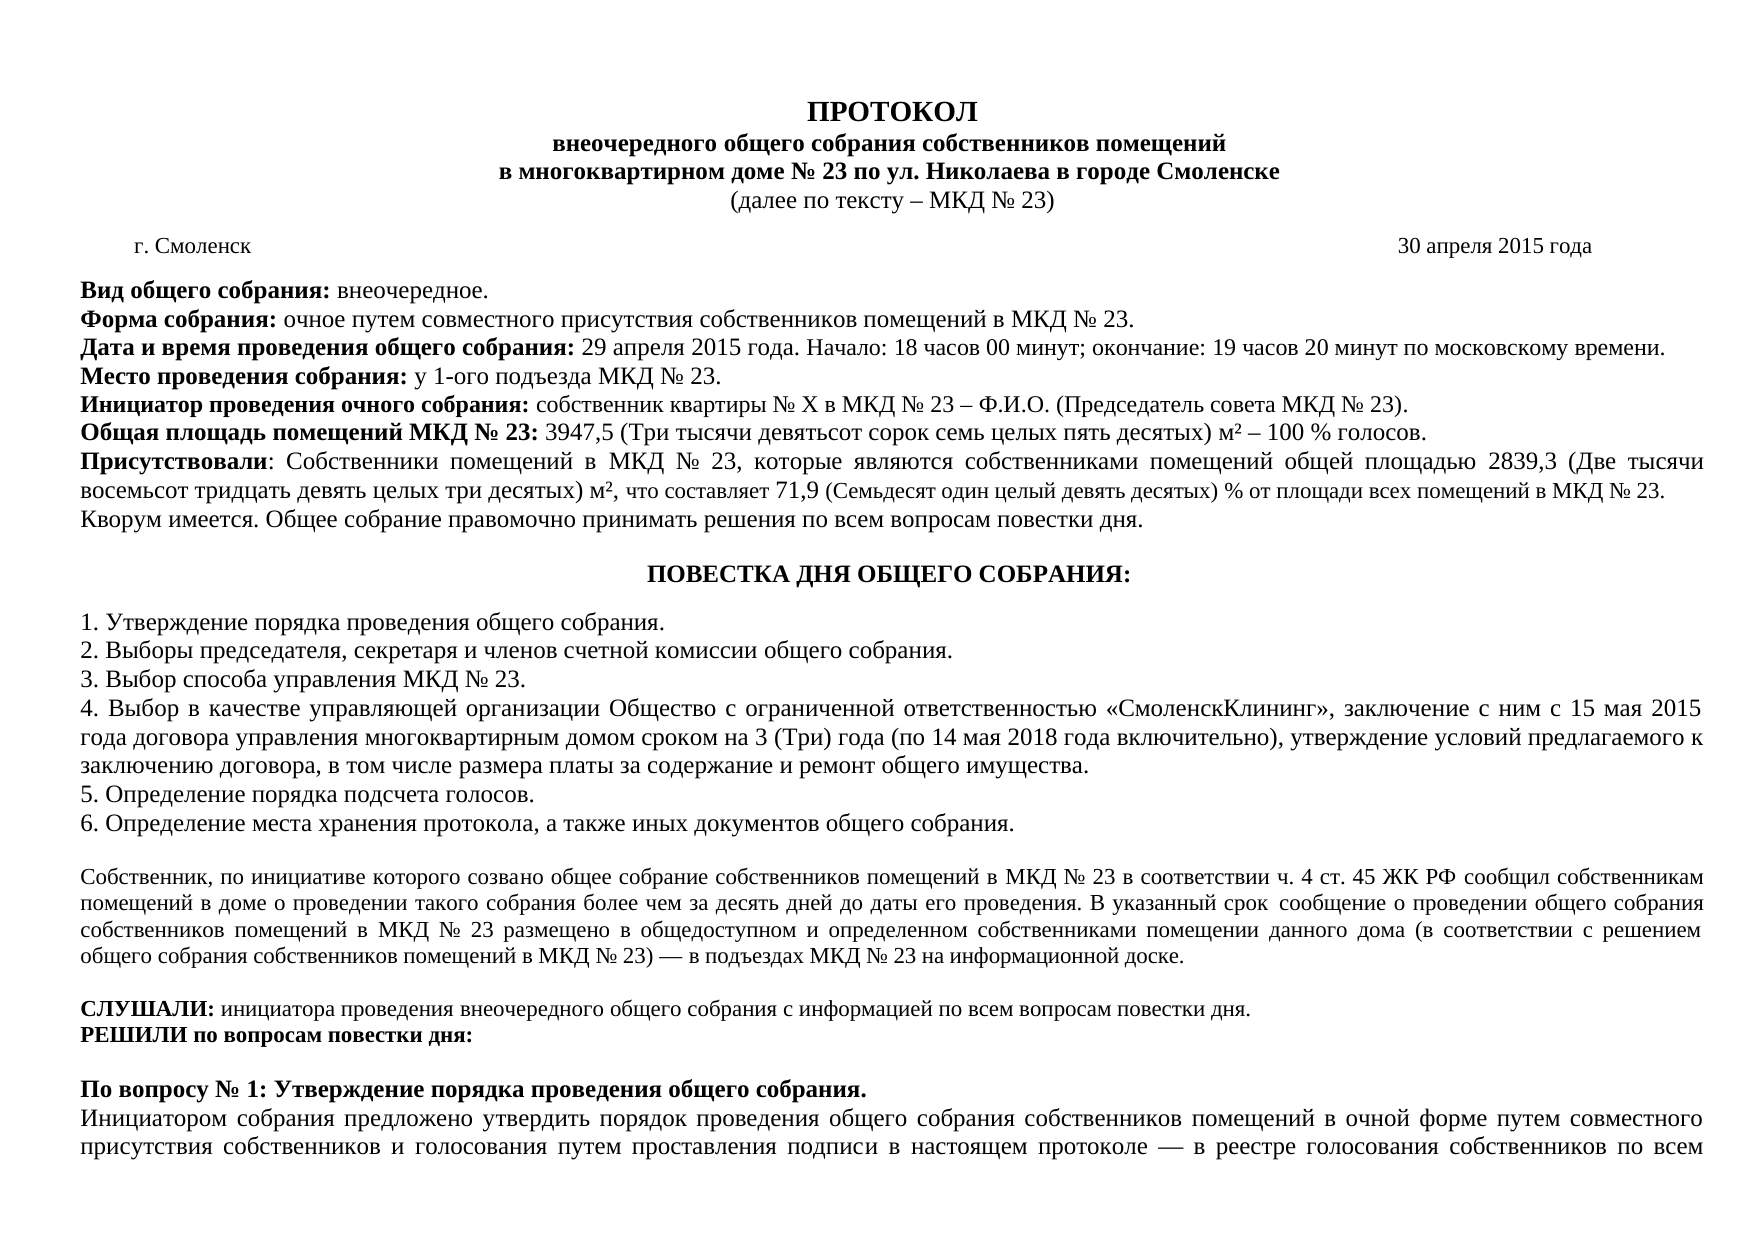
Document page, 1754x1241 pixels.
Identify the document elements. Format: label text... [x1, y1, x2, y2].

text ПРОТОКОЛ [80, 94, 1704, 128]
text в многоквартирном доме № 23 по ул. Николаева в городе Смоленске [80, 156, 1704, 185]
text ПОВЕСТКА ДНЯ ОБЩЕГО СОБРАНИЯ: [80, 559, 1704, 588]
text г. Смоленск 30 апреля 2015 года [80, 232, 1704, 258]
text Присутствовали: Собственники помещений в МКД № 23, которые являются собственниками помещений общей площадью 2839,3 (Две тысячи восемьсот тридцать девять целых три десятых) м², что составляет 71,9 (Семьдесят один целый девять десятых) % от площади всех помещений в МКД № 23. [80, 446, 1704, 504]
text Кворум имеется. Общее собрание правомочно принимать решения по всем вопросам повестки дня. [80, 504, 1704, 532]
text 1. Утверждение порядка проведения общего собрания. [80, 607, 1754, 636]
text 4. Выбор в качестве управляющей организации Общество с ограниченной ответственностью «СмоленскКлининг», заключение с ним с 15 мая 2015 года договора управления многоквартирным домом сроком на 3 (Три) года (по 14 мая 2018 года включительно), утверждение условий предлагаемого к заключению договора, в том числе размера платы за содержание и ремонт общего имущества. [80, 693, 1704, 779]
text Общая площадь помещений МКД № 23: 3947,5 (Три тысячи девятьсот сорок семь целых пять десятых) м² – 100 % голосов. [80, 417, 1704, 446]
text Вид общего собрания: внеочередное. [80, 275, 1704, 304]
text Собственник, по инициативе которого созвано общее собрание собственников помещений в МКД № 23 в соответствии ч. 4 ст. 45 ЖК РФ сообщил собственникам помещений в доме о проведении такого собрания более чем за десять дней до даты его проведения. В указанный срок сообщение о проведении общего собрания собственников помещений в МКД № 23 размещено в общедоступном и определенном собственниками помещении данного дома (в соответствии с решением общего собрания собственников помещений в МКД № 23) — в подъездах МКД № 23 на информационной доске. [80, 863, 1704, 968]
text По вопросу № 1: Утверждение порядка проведения общего собрания. [80, 1074, 1704, 1103]
text 6. Определение места хранения протокола, а также иных документов общего собрания. [80, 808, 1704, 837]
text внеочередного общего собрания собственников помещений [80, 128, 1704, 156]
text (далее по тексту – МКД № 23) [80, 185, 1704, 214]
text Инициатор проведения очного собрания: собственник квартиры № Х в МКД № 23 – Ф.И.О. (Председатель совета МКД № 23). [80, 390, 1704, 417]
text СЛУШАЛИ: инициатора проведения внеочередного общего собрания с информацией по всем вопросам повестки дня. [80, 995, 1704, 1021]
text Форма собрания: очное путем совместного присутствия собственников помещений в МКД № 23. [80, 304, 1704, 332]
text 5. Определение порядка подсчета голосов. [80, 779, 1704, 808]
text 3. Выбор способа управления МКД № 23. [45, 664, 1704, 693]
text РЕШИЛИ по вопросам повестки дня: [80, 1021, 1704, 1048]
text Место проведения собрания: у 1-ого подъезда МКД № 23. [80, 361, 1704, 390]
text 2. Выборы председателя, секретаря и членов счетной комиссии общего собрания. [80, 636, 1704, 664]
text Дата и время проведения общего собрания: 29 апреля 2015 года. Начало: 18 часов 00 минут; окончание: 19 часов 20 минут по московскому времени. [80, 332, 1704, 361]
text Инициатором собрания предложено утвердить порядок проведения общего собрания собственников помещений в очной форме путем совместного присутствия собственников и голосования путем проставления подписи в настоящем протоколе — в реестре голосования собственников по всем [80, 1103, 1704, 1160]
